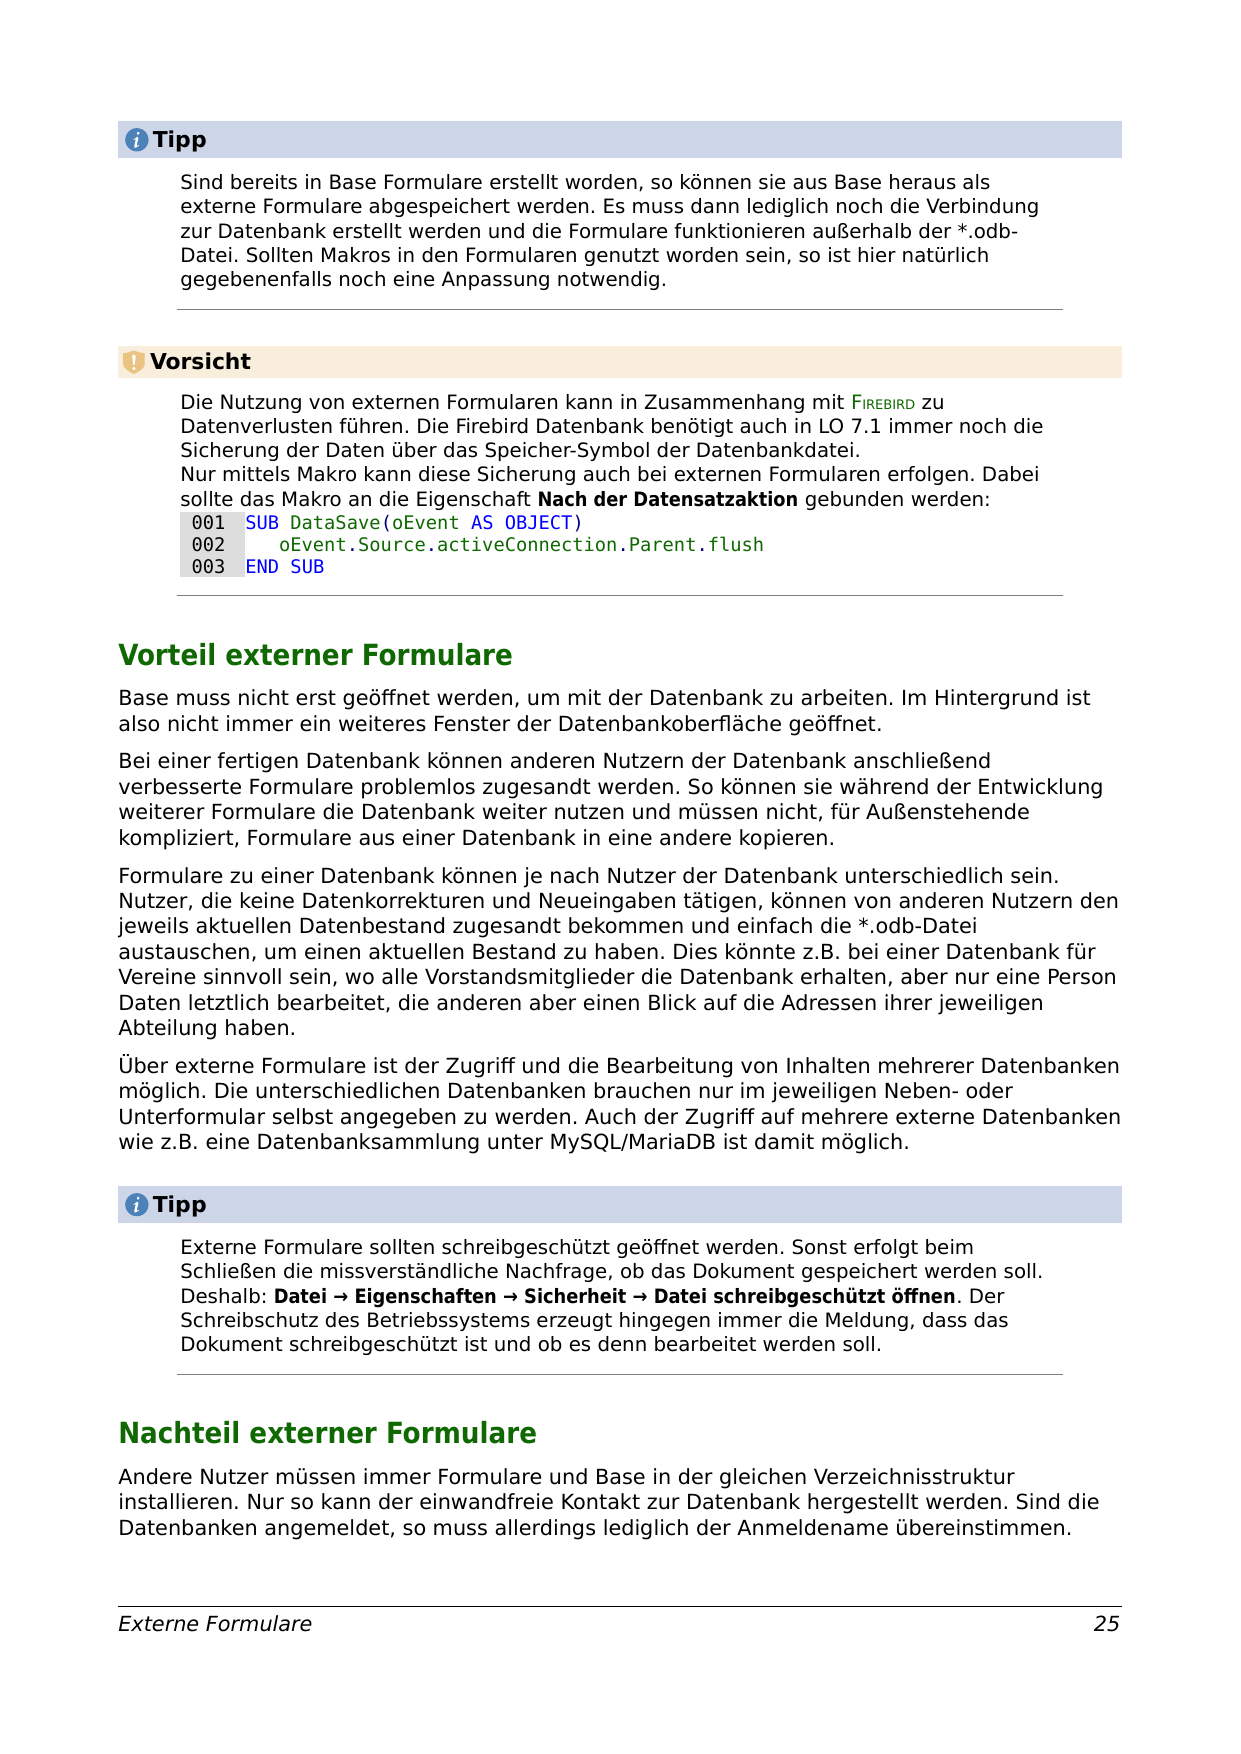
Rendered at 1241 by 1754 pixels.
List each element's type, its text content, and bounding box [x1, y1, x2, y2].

text Sind bereits in Base Formulare erstellt worden, so können sie aus Base heraus als externe Formulare abgespeichert werden. Es muss dann lediglich noch die Verbindung zur Datenbank erstellt werden und die Formulare funktionieren außerhalb der *.odb-Datei. Sollten Makros in den Formularen genutzt worden sein, so ist hier natürlich gegebenenfalls noch eine Anpassung notwendig. [177, 171, 1063, 309]
text Externe Formulare sollten schreibgeschützt geöffnet werden. Sonst erfolgt beim Schließen die missverständliche Nachfrage, ob das Dokument gespeichert werden soll. Deshalb: Datei → Eigenschaften → Sicherheit → Datei schreibgeschützt öffnen. Der Schreibschutz des Betriebssystems erzeugt hingegen immer die Meldung, dass das Dokument schreibgeschützt ist und ob es denn bearbeitet werden soll. [177, 1236, 1063, 1374]
list END SUB [245, 556, 963, 577]
subtitle Nachteil externer Formulare [118, 1417, 1122, 1451]
subtitle Vorteil externer Formulare [118, 638, 1122, 672]
list Tipp [118, 1186, 1122, 1223]
list oEvent.Source.activeConnection.Parent.flush [245, 534, 963, 556]
list Vorsicht [118, 346, 1122, 378]
text Base muss nicht erst geöffnet werden, um mit der Datenbank zu arbeiten. Im Hintergrund ist also nicht immer ein weiteres Fenster der Datenbankoberfläche geöffnet. [118, 686, 1122, 736]
text Formulare zu einer Datenbank können je nach Nutzer der Datenbank unterschiedlich sein. Nutzer, die keine Datenkorrekturen und Neueingaben tätigen, können von anderen Nutzern den jeweils aktuellen Datenbestand zugesandt bekommen und einfach die *.odb-Datei austauschen, um einen aktuellen Bestand zu haben. Dies könnte z.B. bei einer Datenbank für Vereine sinnvoll sein, wo alle Vorstandsmitglieder die Datenbank erhalten, aber nur eine Person Daten letztlich bearbeitet, die anderen aber einen Blick auf die Adressen ihrer jeweiligen Abteilung haben. [118, 864, 1122, 1040]
text Andere Nutzer müssen immer Formulare und Base in der gleichen Verzeichnisstruktur installieren. Nur so kann der einwandfreie Kontakt zur Datenbank hergestellt werden. Sind die Datenbanken angemeldet, so muss allerdings lediglich der Anmeldename übereinstimmen. [118, 1465, 1122, 1540]
list Tipp [118, 121, 1122, 158]
text Bei einer fertigen Datenbank können anderen Nutzern der Datenbank anschließend verbesserte Formulare problemlos zugesandt werden. So können sie während der Entwicklung weiterer Formulare die Datenbank weiter nutzen und müssen nicht, für Außenstehende kompliziert, Formulare aus einer Datenbank in eine andere kopieren. [118, 749, 1122, 850]
list SUB DataSave(oEvent AS OBJECT) [245, 512, 963, 534]
text Über externe Formulare ist der Zugriff und die Bearbeitung von Inhalten mehrerer Datenbanken möglich. Die unterschiedlichen Datenbanken brauchen nur im jeweiligen Neben- oder Unterformular selbst angegeben zu werden. Auch der Zugriff auf mehrere externe Datenbanken wie z.B. eine Datenbanksammlung unter MySQL/MariaDB ist damit möglich. [118, 1054, 1122, 1154]
text Die Nutzung von externen Formularen kann in Zusammenhang mit Firebird zu Datenverlusten führen. Die Firebird Datenbank benötigt auch in LO 7.1 immer noch die Sicherung der Daten über das Speicher-Symbol der Datenbankdatei. Nur mittels Makro kann diese Sicherung auch bei externen Formularen erfolgen. Dabei sollte das Makro an die Eigenschaft Nach der Datensatzaktion gebunden werden: [177, 391, 1063, 595]
